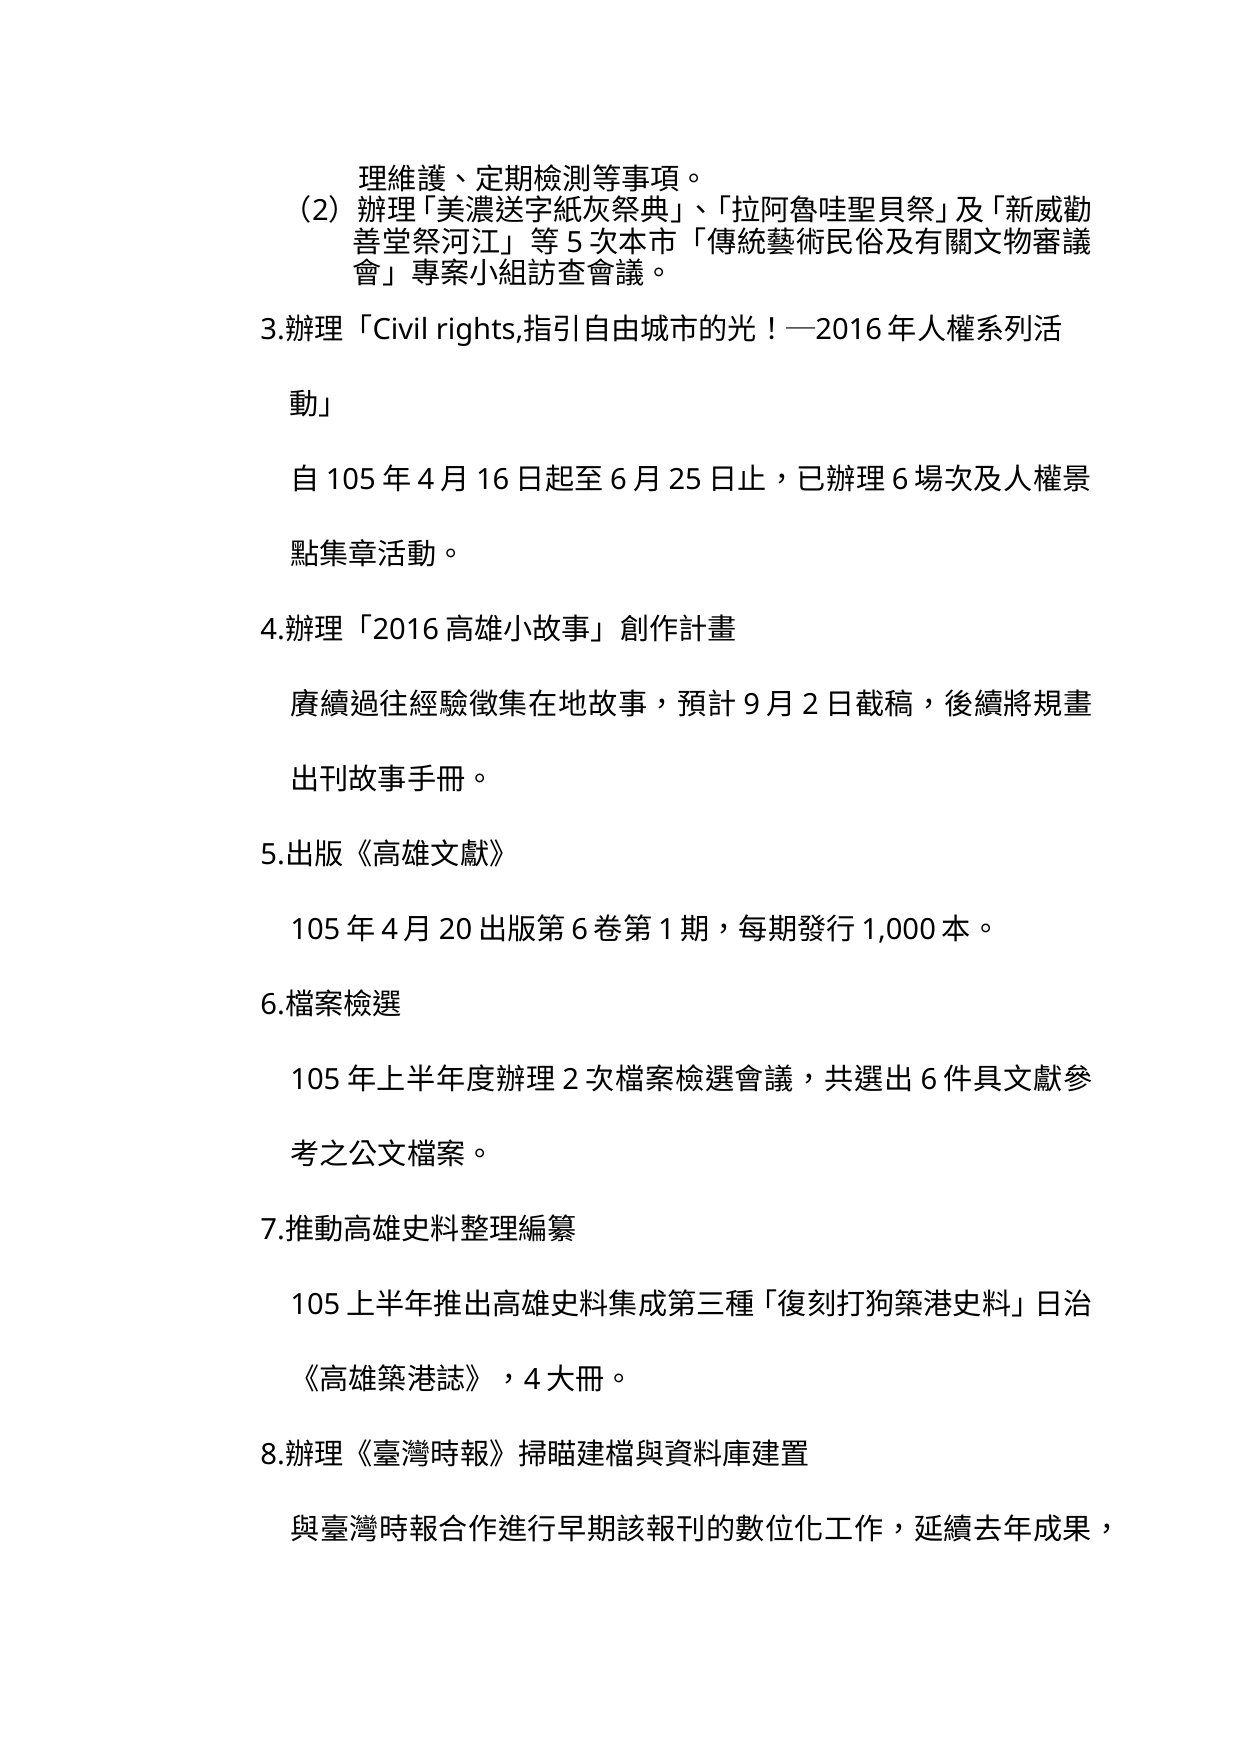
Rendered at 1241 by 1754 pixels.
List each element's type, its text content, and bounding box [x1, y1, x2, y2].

text 理維護、定期檢測等事項。 [283, 164, 1092, 196]
text 4.辦理「2016高雄小故事」創作計畫 [260, 589, 1092, 664]
text 與臺灣時報合作進行早期該報刊的數位化工作，延續去年成果，賡續自民國69年1月起掃瞄；資料庫建置開始進行。 [290, 1489, 1092, 1564]
text 105上半年推出高雄史料集成第三種「復刻打狗築港史料」日治《高雄築港誌》，4大冊。 [290, 1264, 1092, 1414]
text 6.檔案檢選 [260, 964, 1092, 1039]
text 3.辦理「Civil rights,指引自由城市的光！─2016年人權系列活動」 [260, 289, 1092, 439]
text 105年上半年度辦理2次檔案檢選會議，共選出6件具文獻參考之公文檔案。 [290, 1039, 1092, 1189]
text 7.推動高雄史料整理編纂 [260, 1189, 1092, 1264]
text 105年4月20出版第6卷第1期，每期發行1,000本。 [290, 889, 1092, 964]
text 5.出版《高雄文獻》 [260, 814, 1092, 889]
text 8.辦理《臺灣時報》掃瞄建檔與資料庫建置 [260, 1414, 1092, 1489]
text 賡續過往經驗徵集在地故事，預計9月2日截稿，後續將規畫出刊故事手冊。 [290, 664, 1092, 814]
text 自105年4月16日起至6月25日止，已辦理6場次及人權景點集章活動。 [290, 439, 1092, 589]
text （2）辦理「美濃送字紙灰祭典」、「拉阿魯哇聖貝祭」及「新威勸善堂祭河江」等5次本市「傳統藝術民俗及有關文物審議會」專案小組訪查會議。 [283, 196, 1092, 289]
